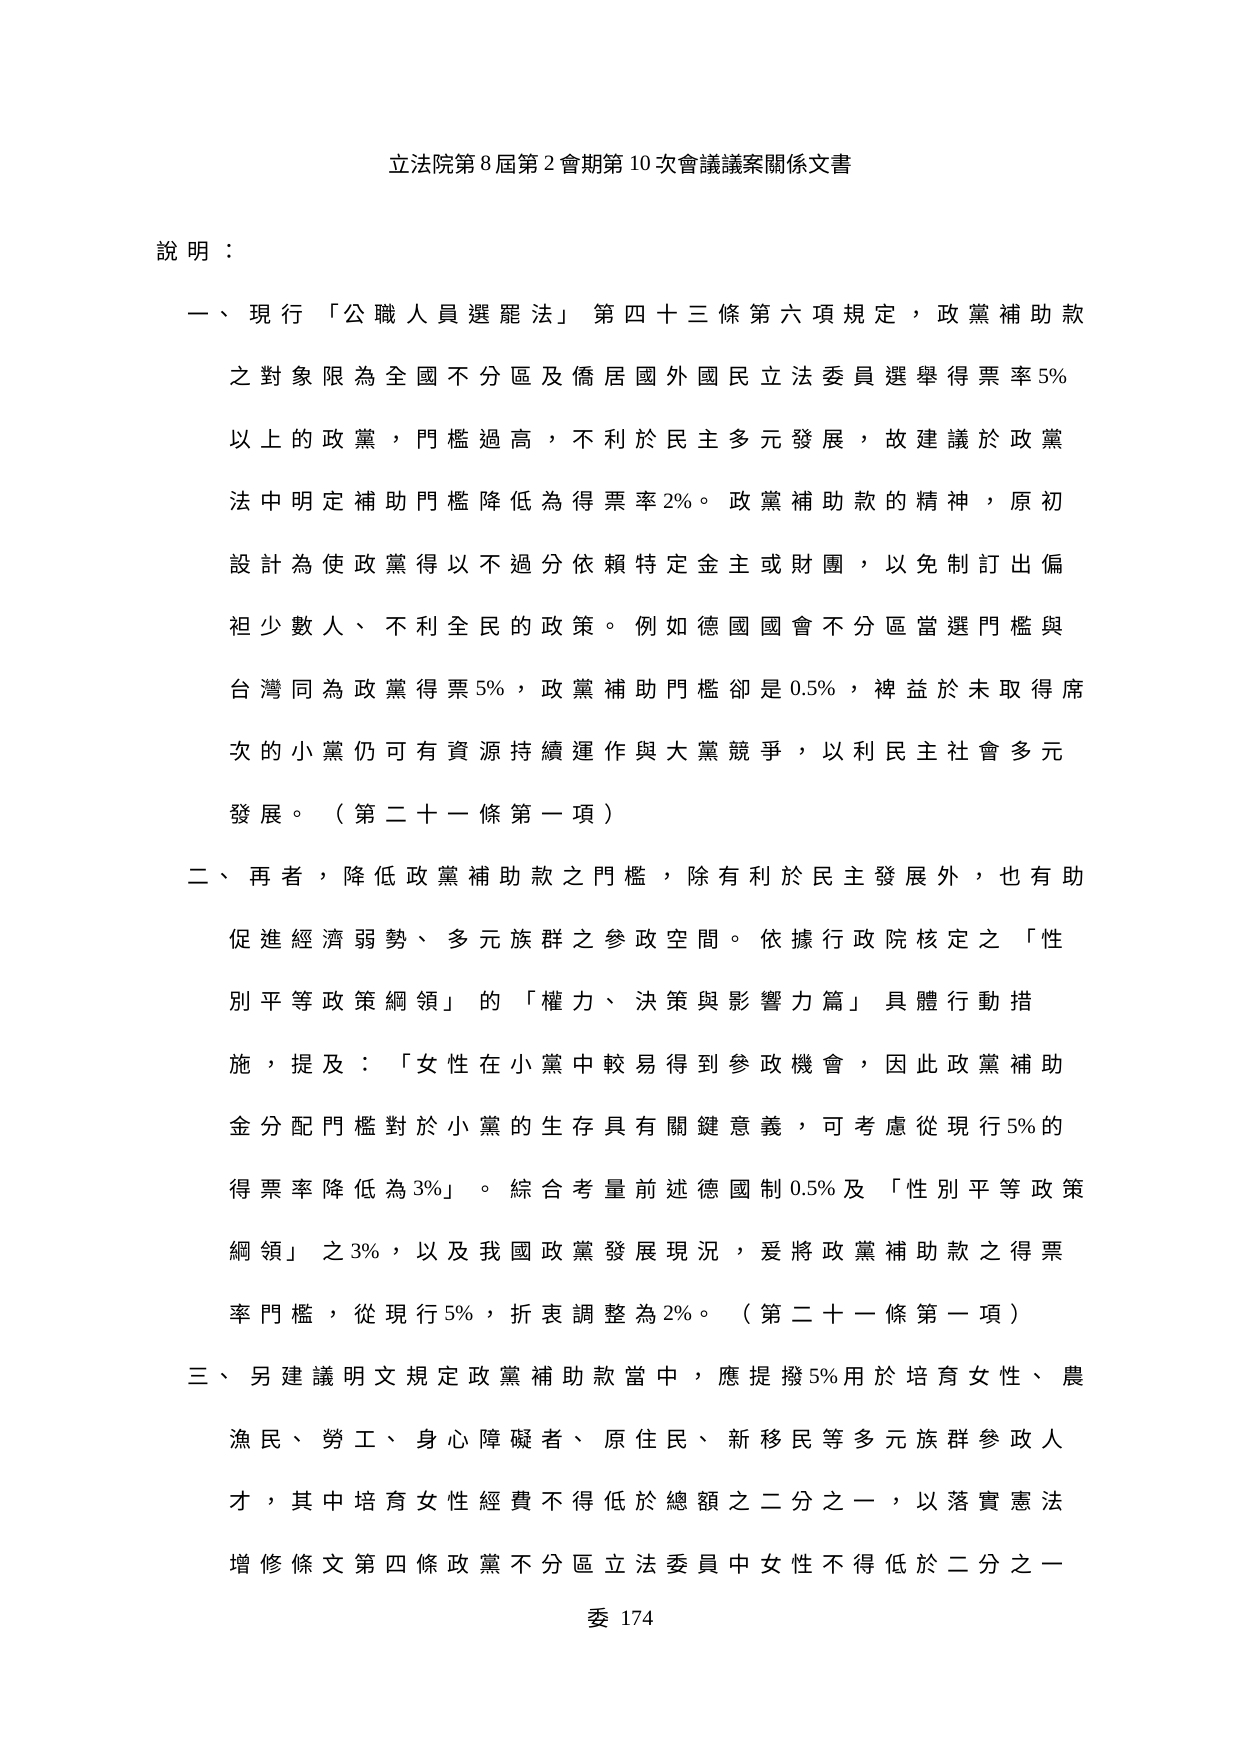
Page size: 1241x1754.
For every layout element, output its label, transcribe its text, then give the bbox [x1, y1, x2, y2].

text 二、再者，降低政黨補助款之門檻，除有利於民主發展外，也有助促進經濟弱勢、多元族群之參政空間。依據行政院核定之「性別平等政策綱領」的「權力、決策與影響力篇」具體行動措施，提及：「女性在小黨中較易得到參政機會，因此政黨補助金分配門檻對於小黨的生存具有關鍵意義，可考慮從現行5%的得票率降低為3%」。綜合考量前述德國制0.5%及「性別平等政策綱領」之3%，以及我國政黨發展現況，爰將政黨補助款之得票率門檻，從現行5%，折衷調整為2%。（第二十一條第一項） [173, 844, 1089, 1344]
text 說明： [151, 219, 1089, 281]
text 一、現行「公職人員選罷法」第四十三條第六項規定，政黨補助款之對象限為全國不分區及僑居國外國民立法委員選舉得票率5%以上的政黨，門檻過高，不利於民主多元發展，故建議於政黨法中明定補助門檻降低為得票率2%。政黨補助款的精神，原初設計為使政黨得以不過分依賴特定金主或財團，以免制訂出偏袒少數人、不利全民的政策。例如德國國會不分區當選門檻與台灣同為政黨得票5%，政黨補助門檻卻是0.5%，裨益於未取得席次的小黨仍可有資源持續運作與大黨競爭，以利民主社會多元發展。（第二十一條第一項） [173, 281, 1089, 844]
text 三、另建議明文規定政黨補助款當中，應提撥5%用於培育女性、農漁民、勞工、身心障礙者、原住民、新移民等多元族群參政人才，其中培育女性經費不得低於總額之二分之一，以落實憲法增修條文第四條政黨不分區立法委員中女性不得低於二分之一 [173, 1344, 1089, 1594]
